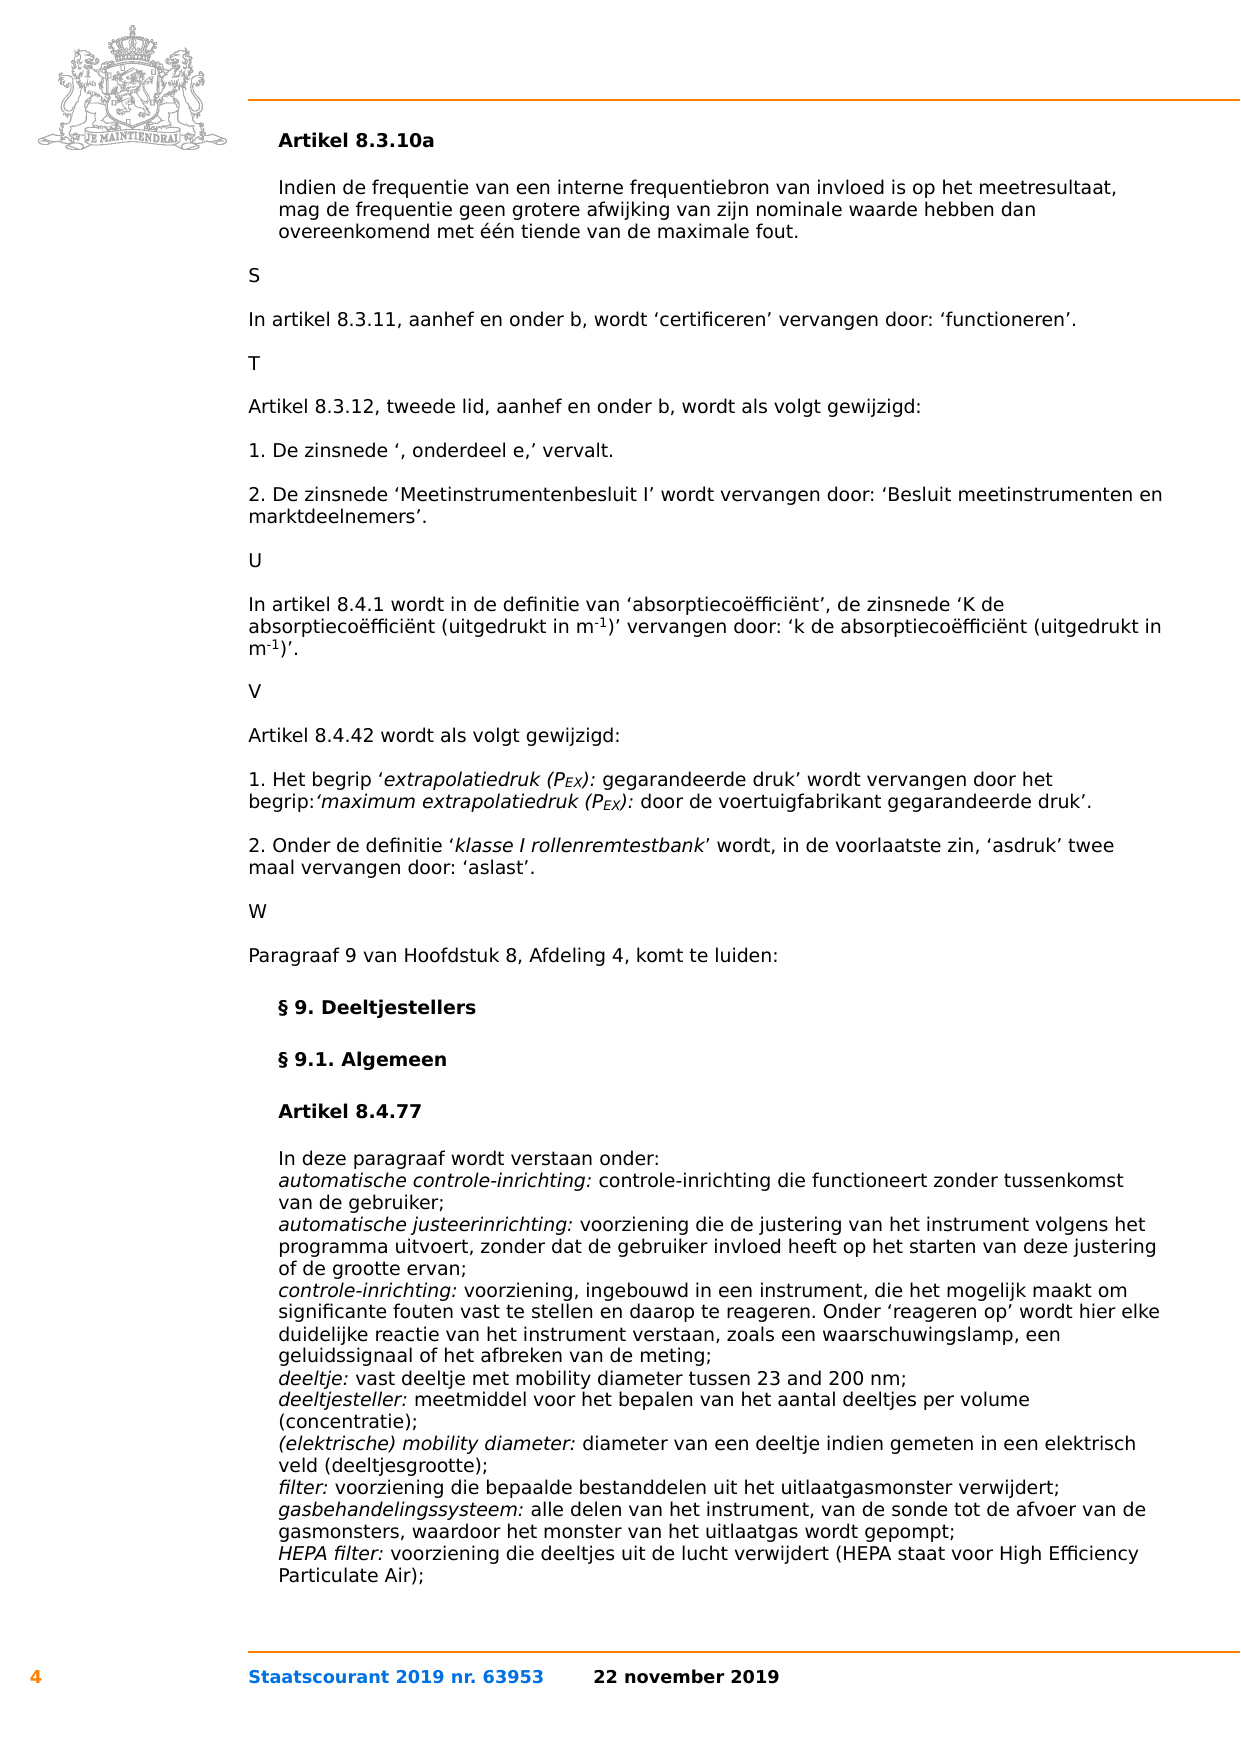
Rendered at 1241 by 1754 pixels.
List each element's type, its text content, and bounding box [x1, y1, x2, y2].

text Indien de frequentie van een interne frequentiebron van invloed is op het meetresultaat, mag de frequentie geen grotere afwijking van zijn nominale waarde hebben dan overeenkomend met één tiende van de maximale fout. [278, 177, 1163, 243]
text W [248, 901, 1163, 923]
text S [248, 265, 1163, 287]
text Artikel 8.4.42 wordt als volgt gewijzigd: [248, 725, 1163, 747]
text deeltjesteller: meetmiddel voor het bepalen van het aantal deeltjes per volume (concentratie); [278, 1389, 1163, 1433]
subtitle § 9.1. Algemeen [278, 1049, 1163, 1071]
subtitle Artikel 8.3.10a [278, 130, 1163, 152]
picture [38, 25, 227, 150]
subtitle Artikel 8.4.77 [278, 1101, 1163, 1123]
text gasbehandelingssysteem: alle delen van het instrument, van de sonde tot de afvoer van de gasmonsters, waardoor het monster van het uitlaatgas wordt gepompt; [278, 1499, 1163, 1543]
text U [248, 550, 1163, 572]
text filter: voorziening die bepaalde bestanddelen uit het uitlaatgasmonster verwijdert; [278, 1477, 1163, 1499]
text In artikel 8.3.11, aanhef en onder b, wordt ‘certificeren’ vervangen door: ‘functioneren’. [248, 308, 1163, 331]
text 1. Het begrip ‘extrapolatiedruk (PEX): gegarandeerde druk’ wordt vervangen door het begrip:‘maximum extrapolatiedruk (PEX): door de voertuigfabrikant gegarandeerde druk’. [248, 769, 1163, 813]
text 2. De zinsnede ‘Meetinstrumentenbesluit I’ wordt vervangen door: ‘Besluit meetinstrumenten en marktdeelnemers’. [248, 484, 1163, 528]
text deeltje: vast deeltje met mobility diameter tussen 23 and 200 nm; [278, 1367, 1163, 1389]
text In artikel 8.4.1 wordt in de definitie van ‘absorptiecoëfficiënt’, de zinsnede ‘K de absorptiecoëfficiënt (uitgedrukt in m-1)’ vervangen door: ‘k de absorptiecoëfficiënt (uitgedrukt in m-1)’. [248, 594, 1163, 659]
text 1. De zinsnede ‘, onderdeel e,’ vervalt. [248, 440, 1163, 462]
text Artikel 8.3.12, tweede lid, aanhef en onder b, wordt als volgt gewijzigd: [248, 396, 1163, 418]
text 2. Onder de definitie ‘klasse I rollenremtestbank’ wordt, in de voorlaatste zin, ‘asdruk’ twee maal vervangen door: ‘aslast’. [248, 835, 1163, 879]
subtitle § 9. Deeltjestellers [278, 997, 1163, 1019]
text HEPA filter: voorziening die deeltjes uit de lucht verwijdert (HEPA staat voor High Efficiency Particulate Air); [278, 1543, 1163, 1587]
text T [248, 352, 1163, 374]
text In deze paragraaf wordt verstaan onder: [278, 1148, 1163, 1169]
text Paragraaf 9 van Hoofdstuk 8, Afdeling 4, komt te luiden: [248, 945, 1163, 967]
text (elektrische) mobility diameter: diameter van een deeltje indien gemeten in een elektrisch veld (deeltjesgrootte); [278, 1433, 1163, 1477]
text V [248, 681, 1163, 703]
text automatische justeerinrichting: voorziening die de justering van het instrument volgens het programma uitvoert, zonder dat de gebruiker invloed heeft op het starten van deze justering of de grootte ervan; [278, 1213, 1163, 1279]
text controle-inrichting: voorziening, ingebouwd in een instrument, die het mogelijk maakt om significante fouten vast te stellen en daarop te reageren. Onder ‘reageren op’ wordt hier elke duidelijke reactie van het instrument verstaan, zoals een waarschuwingslamp, een geluidssignaal of het afbreken van de meting; [278, 1279, 1163, 1367]
text automatische controle-inrichting: controle-inrichting die functioneert zonder tussenkomst van de gebruiker; [278, 1169, 1163, 1213]
